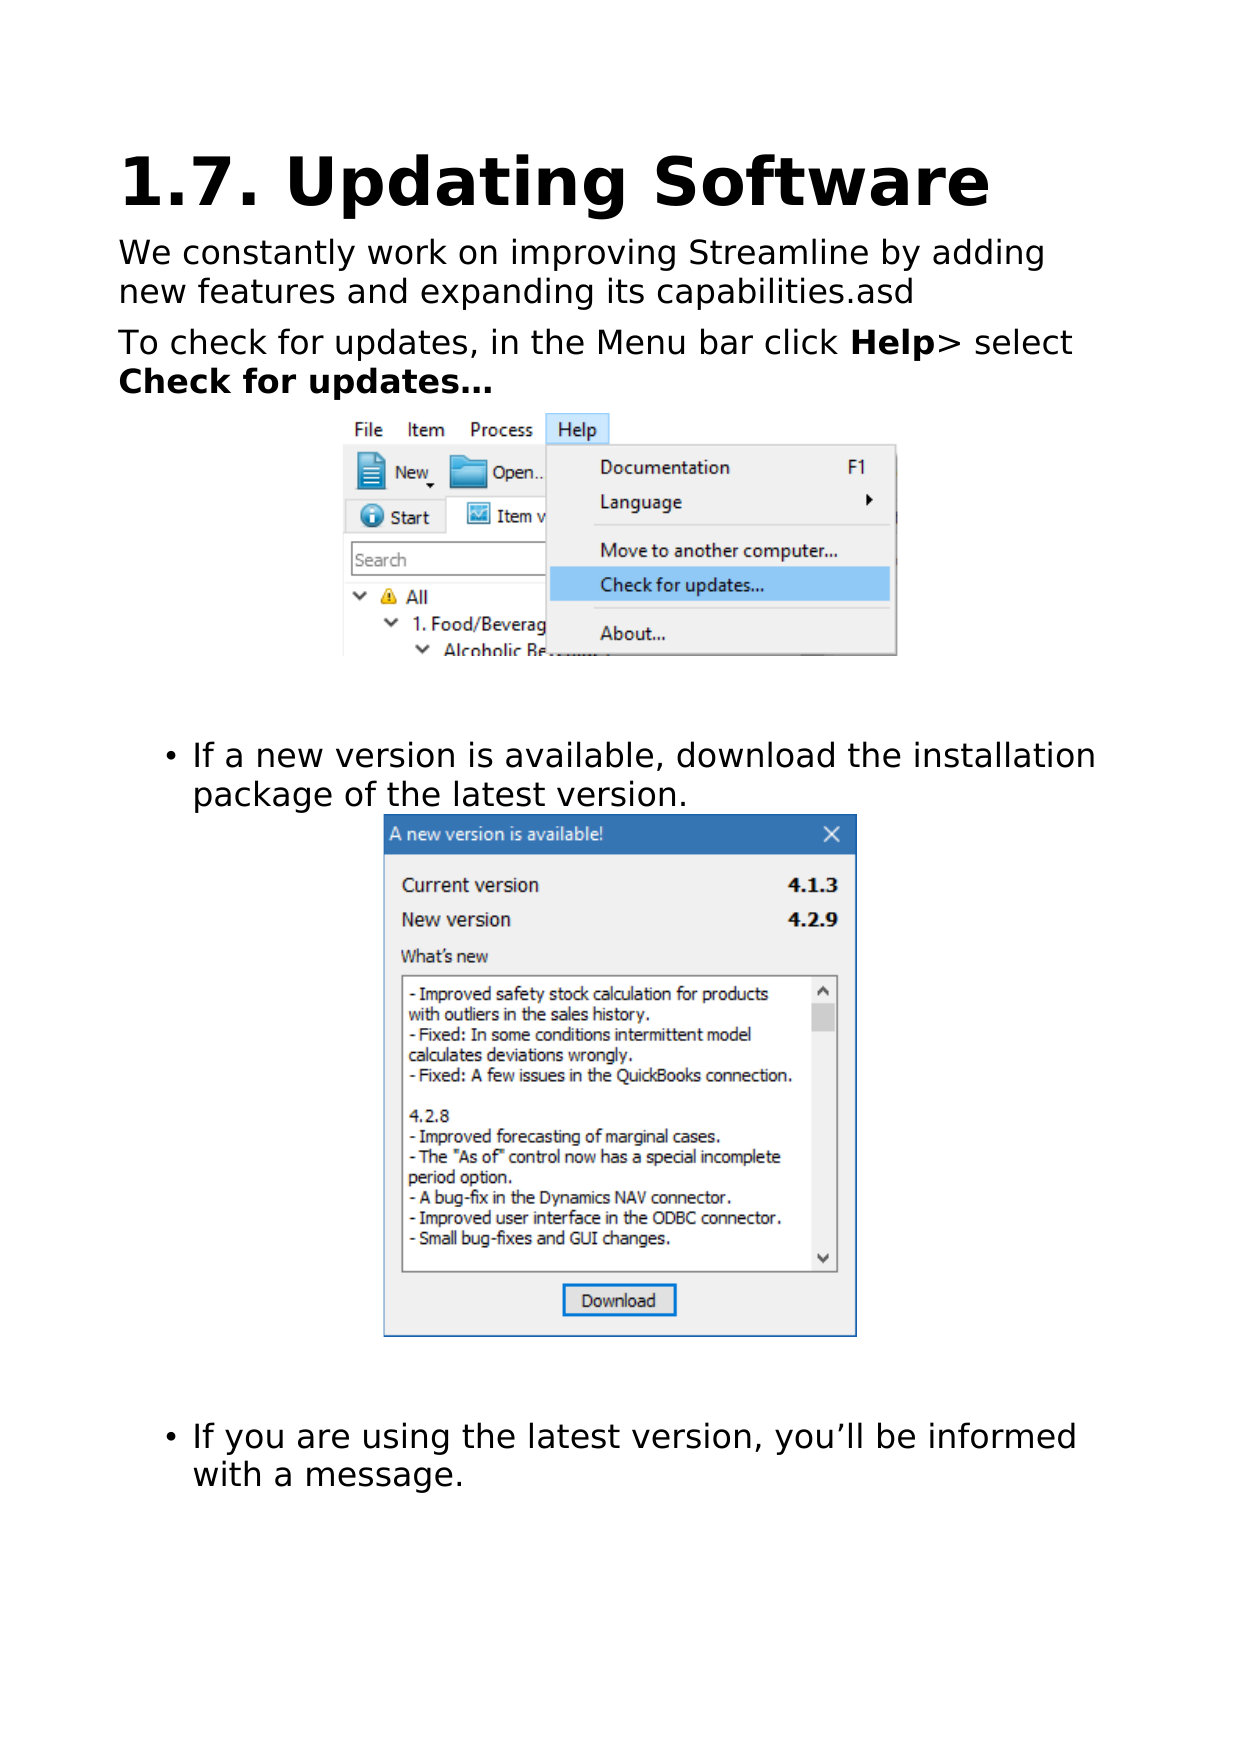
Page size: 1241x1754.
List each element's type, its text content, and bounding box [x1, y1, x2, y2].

picture [383, 814, 857, 1337]
list If you are using the latest version, you’ll be informed with a message. [177, 1417, 1122, 1495]
subtitle 1.7. Updating Software [118, 143, 1122, 221]
text We constantly work on improving Streamline by adding new features and expanding its capabilities.asd [118, 233, 1122, 311]
picture [342, 413, 898, 656]
list If a new version is available, download the installation package of the latest version. [177, 737, 1122, 814]
text To check for updates, in the Menu bar click Help> select Check for updates… [118, 323, 1122, 401]
